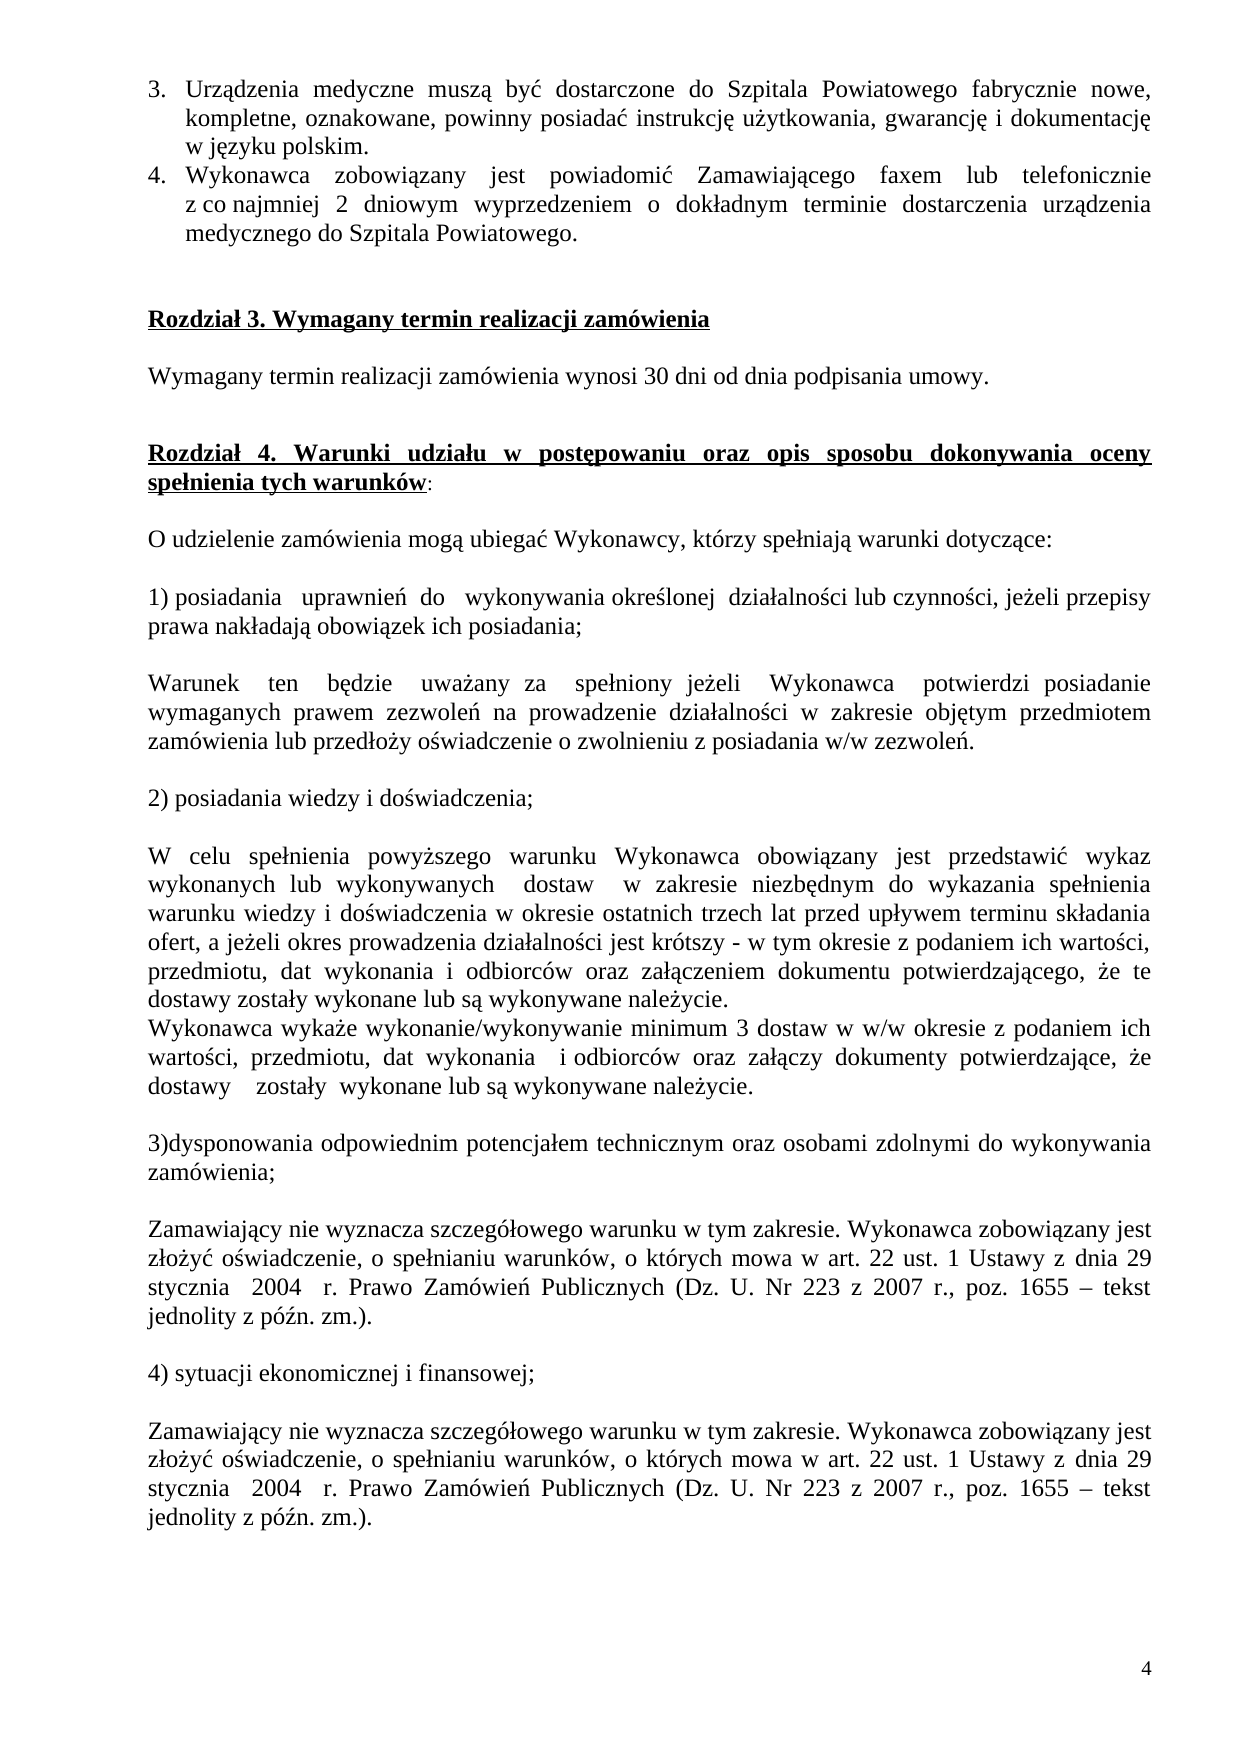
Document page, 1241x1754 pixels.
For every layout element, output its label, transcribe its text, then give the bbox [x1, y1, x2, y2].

text 2) posiadania wiedzy i doświadczenia; [148, 783, 1152, 812]
text Zamawiający nie wyznacza szczegółowego warunku w tym zakresie. Wykonawca zobowiązany jest złożyć oświadczenie, o spełnianiu warunków, o których mowa w art. 22 ust. 1 Ustawy z dnia 29 stycznia 2004 r. Prawo Zamówień Publicznych (Dz. U. Nr 223 z 2007 r., poz. 1655 – tekst jednolity z późn. zm.). [148, 1214, 1152, 1329]
text Rozdział 4. Warunki udziału w postępowaniu oraz opis sposobu dokonywania oceny [148, 438, 1152, 463]
text spełnienia tych warunków: [148, 465, 1152, 496]
text Wymagany termin realizacji zamówienia wynosi 30 dni od dnia podpisania umowy. [148, 361, 1152, 390]
text Rozdział 3. Wymagany termin realizacji zamówienia [148, 304, 1152, 333]
text Zamawiający nie wyznacza szczegółowego warunku w tym zakresie. Wykonawca zobowiązany jest złożyć oświadczenie, o spełnianiu warunków, o których mowa w art. 22 ust. 1 Ustawy z dnia 29 stycznia 2004 r. Prawo Zamówień Publicznych (Dz. U. Nr 223 z 2007 r., poz. 1655 – tekst jednolity z późn. zm.). [148, 1416, 1152, 1531]
text O udzielenie zamówienia mogą ubiegać Wykonawcy, którzy spełniają warunki dotyczące: [148, 524, 1152, 553]
text Wykonawca wykaże wykonanie/wykonywanie minimum 3 dostaw w w/w okresie z podaniem ich wartości, przedmiotu, dat wykonania i odbiorców oraz załączy dokumenty potwierdzające, że dostawy zostały wykonane lub są wykonywane należycie. [148, 1013, 1152, 1099]
text W celu spełnienia powyższego warunku Wykonawca obowiązany jest przedstawić wykaz wykonanych lub wykonywanych dostaw w zakresie niezbędnym do wykazania spełnienia warunku wiedzy i doświadczenia w okresie ostatnich trzech lat przed upływem terminu składania ofert, a jeżeli okres prowadzenia działalności jest krótszy - w tym okresie z podaniem ich wartości, przedmiotu, dat wykonania i odbiorców oraz załączeniem dokumentu potwierdzającego, że te dostawy zostały wykonane lub są wykonywane należycie. [148, 841, 1152, 1013]
text Warunek ten będzie uważany za spełniony jeżeli Wykonawca potwierdzi posiadanie wymaganych prawem zezwoleń na prowadzenie działalności w zakresie objętym przedmiotem zamówienia lub przedłoży oświadczenie o zwolnieniu z posiadania w/w zezwoleń. [148, 668, 1152, 754]
text 3)dysponowania odpowiednim potencjałem technicznym oraz osobami zdolnymi do wykonywania zamówienia; [148, 1128, 1152, 1186]
text 1) posiadania uprawnień do wykonywania określonej działalności lub czynności, jeżeli przepisy prawa nakładają obowiązek ich posiadania; [148, 582, 1152, 639]
list Urządzenia medyczne muszą być dostarczone do Szpitala Powiatowego fabrycznie nowe, kompletne, oznakowane, powinny posiadać instrukcję użytkowania, gwarancję i dokumentację w języku polskim. [148, 74, 1152, 160]
list Wykonawca zobowiązany jest powiadomić Zamawiającego faxem lub telefonicznie z co najmniej 2 dniowym wyprzedzeniem o dokładnym terminie dostarczenia urządzenia medycznego do Szpitala Powiatowego. [148, 160, 1152, 246]
text 4) sytuacji ekonomicznej i finansowej; [148, 1358, 1152, 1387]
